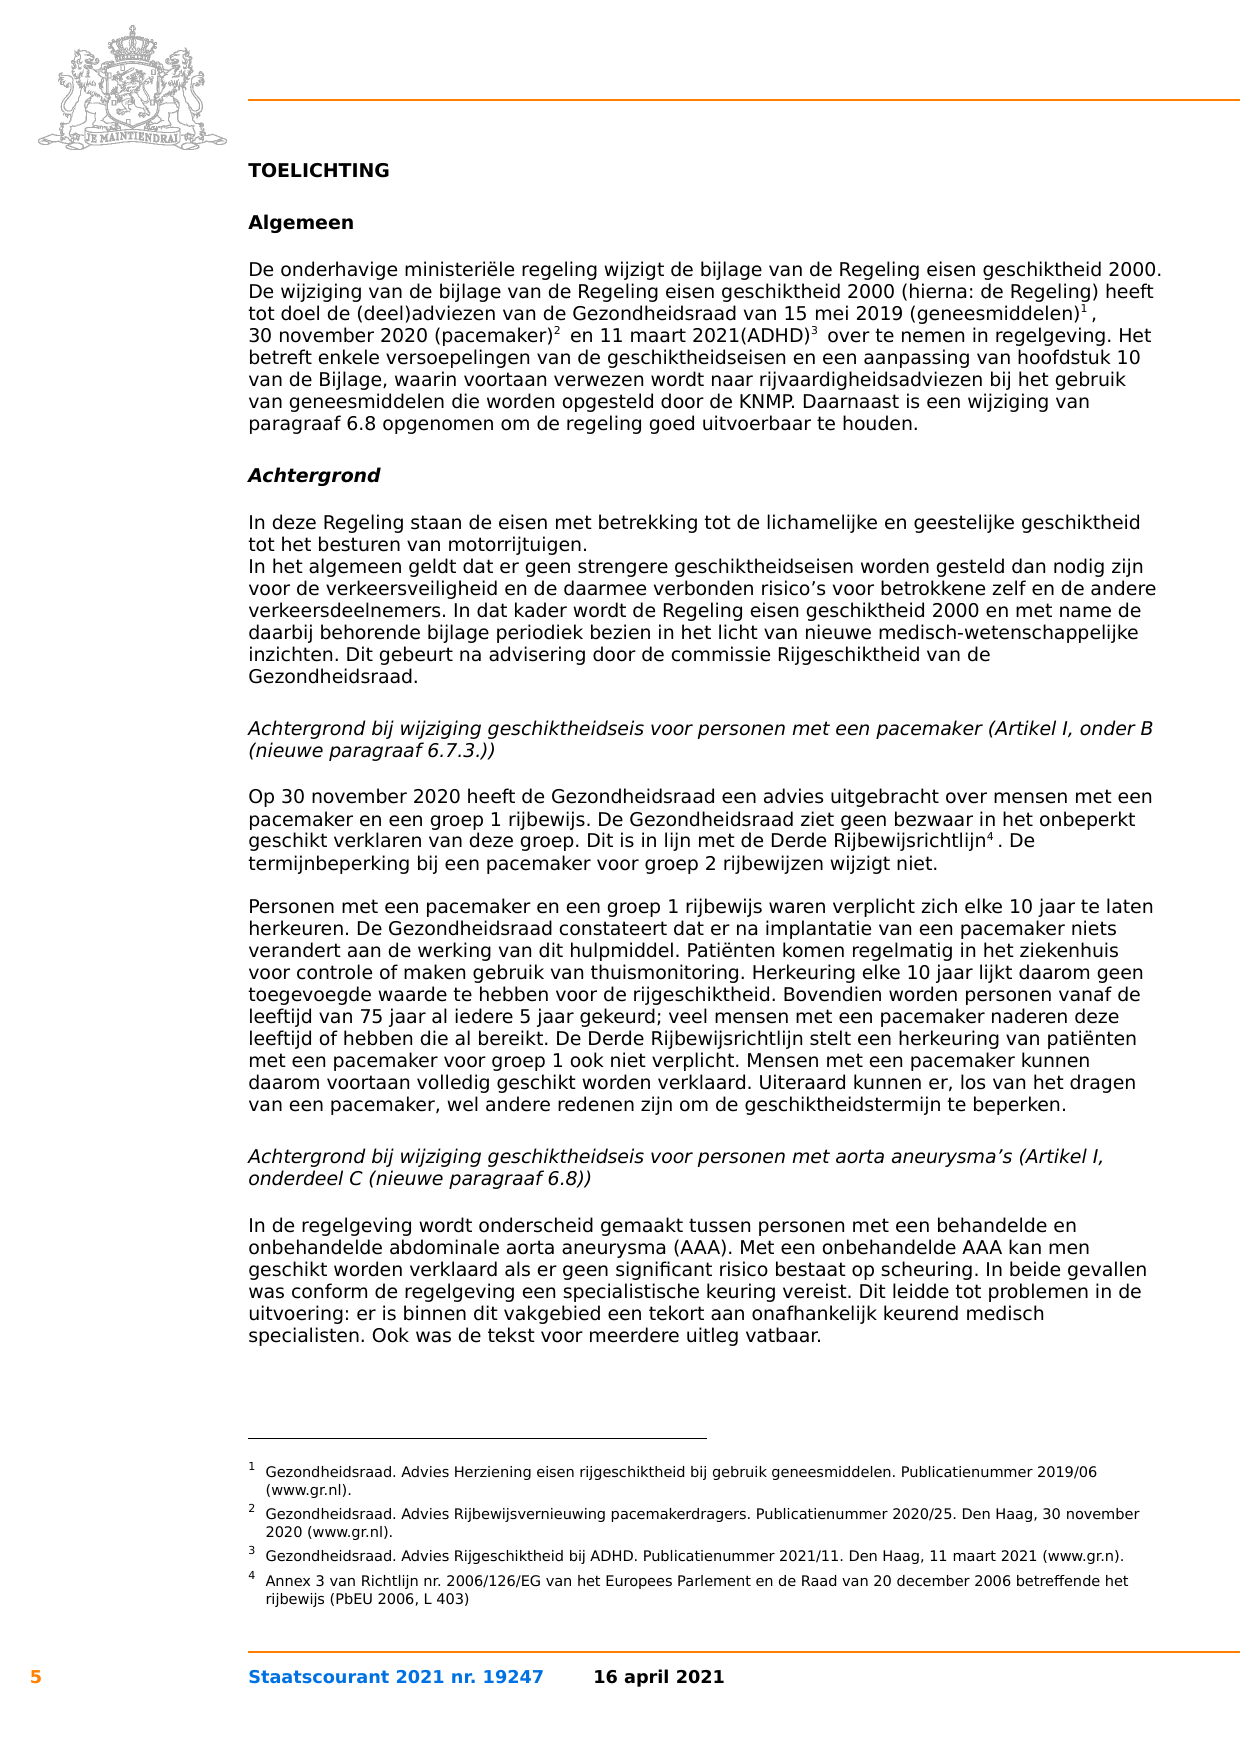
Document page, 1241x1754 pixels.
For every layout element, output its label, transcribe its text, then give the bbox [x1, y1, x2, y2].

text Annex 3 van Richtlijn nr. 2006/126/EG van het Europees Parlement en de Raad van 20 december 2006 betreffende het rijbewijs (PbEU 2006, L 403) [248, 1569, 1163, 1608]
text Personen met een pacemaker en een groep 1 rijbewijs waren verplicht zich elke 10 jaar te laten herkeuren. De Gezondheidsraad constateert dat er na implantatie van een pacemaker niets verandert aan de werking van dit hulpmiddel. Patiënten komen regelmatig in het ziekenhuis voor controle of maken gebruik van thuismonitoring. Herkeuring elke 10 jaar lijkt daarom geen toegevoegde waarde te hebben voor de rijgeschiktheid. Bovendien worden personen vanaf de leeftijd van 75 jaar al iedere 5 jaar gekeurd; veel mensen met een pacemaker naderen deze leeftijd of hebben die al bereikt. De Derde Rijbewijsrichtlijn stelt een herkeuring van patiënten met een pacemaker voor groep 1 ook niet verplicht. Mensen met een pacemaker kunnen daarom voortaan volledig geschikt worden verklaard. Uiteraard kunnen er, los van het dragen van een pacemaker, wel andere redenen zijn om de geschiktheidstermijn te beperken. [248, 896, 1163, 1116]
text Gezondheidsraad. Advies Rijgeschiktheid bij ADHD. Publicatienummer 2021/11. Den Haag, 11 maart 2021 (www.gr.n). [248, 1544, 1163, 1566]
text Gezondheidsraad. Advies Rijbewijsvernieuwing pacemakerdragers. Publicatienummer 2020/25. Den Haag, 30 november 2020 (www.gr.nl). [248, 1502, 1163, 1541]
text In deze Regeling staan de eisen met betrekking tot de lichamelijke en geestelijke geschiktheid tot het besturen van motorrijtuigen. [248, 512, 1163, 556]
subtitle Achtergrond bij wijziging geschiktheidseis voor personen met een pacemaker (Artikel I, onder B (nieuwe paragraaf 6.7.3.)) [248, 717, 1163, 761]
text Gezondheidsraad. Advies Herziening eisen rijgeschiktheid bij gebruik geneesmiddelen. Publicatienummer 2019/06 (www.gr.nl). [248, 1460, 1163, 1499]
text Op 30 november 2020 heeft de Gezondheidsraad een advies uitgebracht over mensen met een pacemaker en een groep 1 rijbewijs. De Gezondheidsraad ziet geen bezwaar in het onbeperkt geschikt verklaren van deze groep. Dit is in lijn met de Derde Rijbewijsrichtlijn. De termijnbeperking bij een pacemaker voor groep 2 rijbewijzen wijzigt niet. [248, 786, 1163, 874]
subtitle Achtergrond bij wijziging geschiktheidseis voor personen met aorta aneurysma’s (Artikel I, onderdeel C (nieuwe paragraaf 6.8)) [248, 1146, 1163, 1190]
text In het algemeen geldt dat er geen strengere geschiktheidseisen worden gesteld dan nodig zijn voor de verkeersveiligheid en de daarmee verbonden risico’s voor betrokkene zelf en de andere verkeersdeelnemers. In dat kader wordt de Regeling eisen geschiktheid 2000 en met name de daarbij behorende bijlage periodiek bezien in het licht van nieuwe medisch-wetenschappelijke inzichten. Dit gebeurt na advisering door de commissie Rijgeschiktheid van de Gezondheidsraad. [248, 556, 1163, 687]
text De onderhavige ministeriële regeling wijzigt de bijlage van de Regeling eisen geschiktheid 2000. De wijziging van de bijlage van de Regeling eisen geschiktheid 2000 (hierna: de Regeling) heeft tot doel de (deel)adviezen van de Gezondheidsraad van 15 mei 2019 (geneesmiddelen), 30 november 2020 (pacemaker) en 11 maart 2021(ADHD) over te nemen in regelgeving. Het betreft enkele versoepelingen van de geschiktheidseisen en een aanpassing van hoofdstuk 10 van de Bijlage, waarin voortaan verwezen wordt naar rijvaardigheidsadviezen bij het gebruik van geneesmiddelen die worden opgesteld door de KNMP. Daarnaast is een wijziging van paragraaf 6.8 opgenomen om de regeling goed uitvoerbaar te houden. [248, 259, 1163, 435]
subtitle Algemeen [248, 212, 1163, 234]
text In de regelgeving wordt onderscheid gemaakt tussen personen met een behandelde en onbehandelde abdominale aorta aneurysma (AAA). Met een onbehandelde AAA kan men geschikt worden verklaard als er geen significant risico bestaat op scheuring. In beide gevallen was conform de regelgeving een specialistische keuring vereist. Dit leidde tot problemen in de uitvoering: er is binnen dit vakgebied een tekort aan onafhankelijk keurend medisch specialisten. Ook was de tekst voor meerdere uitleg vatbaar. [248, 1215, 1163, 1347]
subtitle Achtergrond [248, 465, 1163, 487]
subtitle TOELICHTING [248, 160, 1163, 182]
picture [38, 25, 227, 150]
